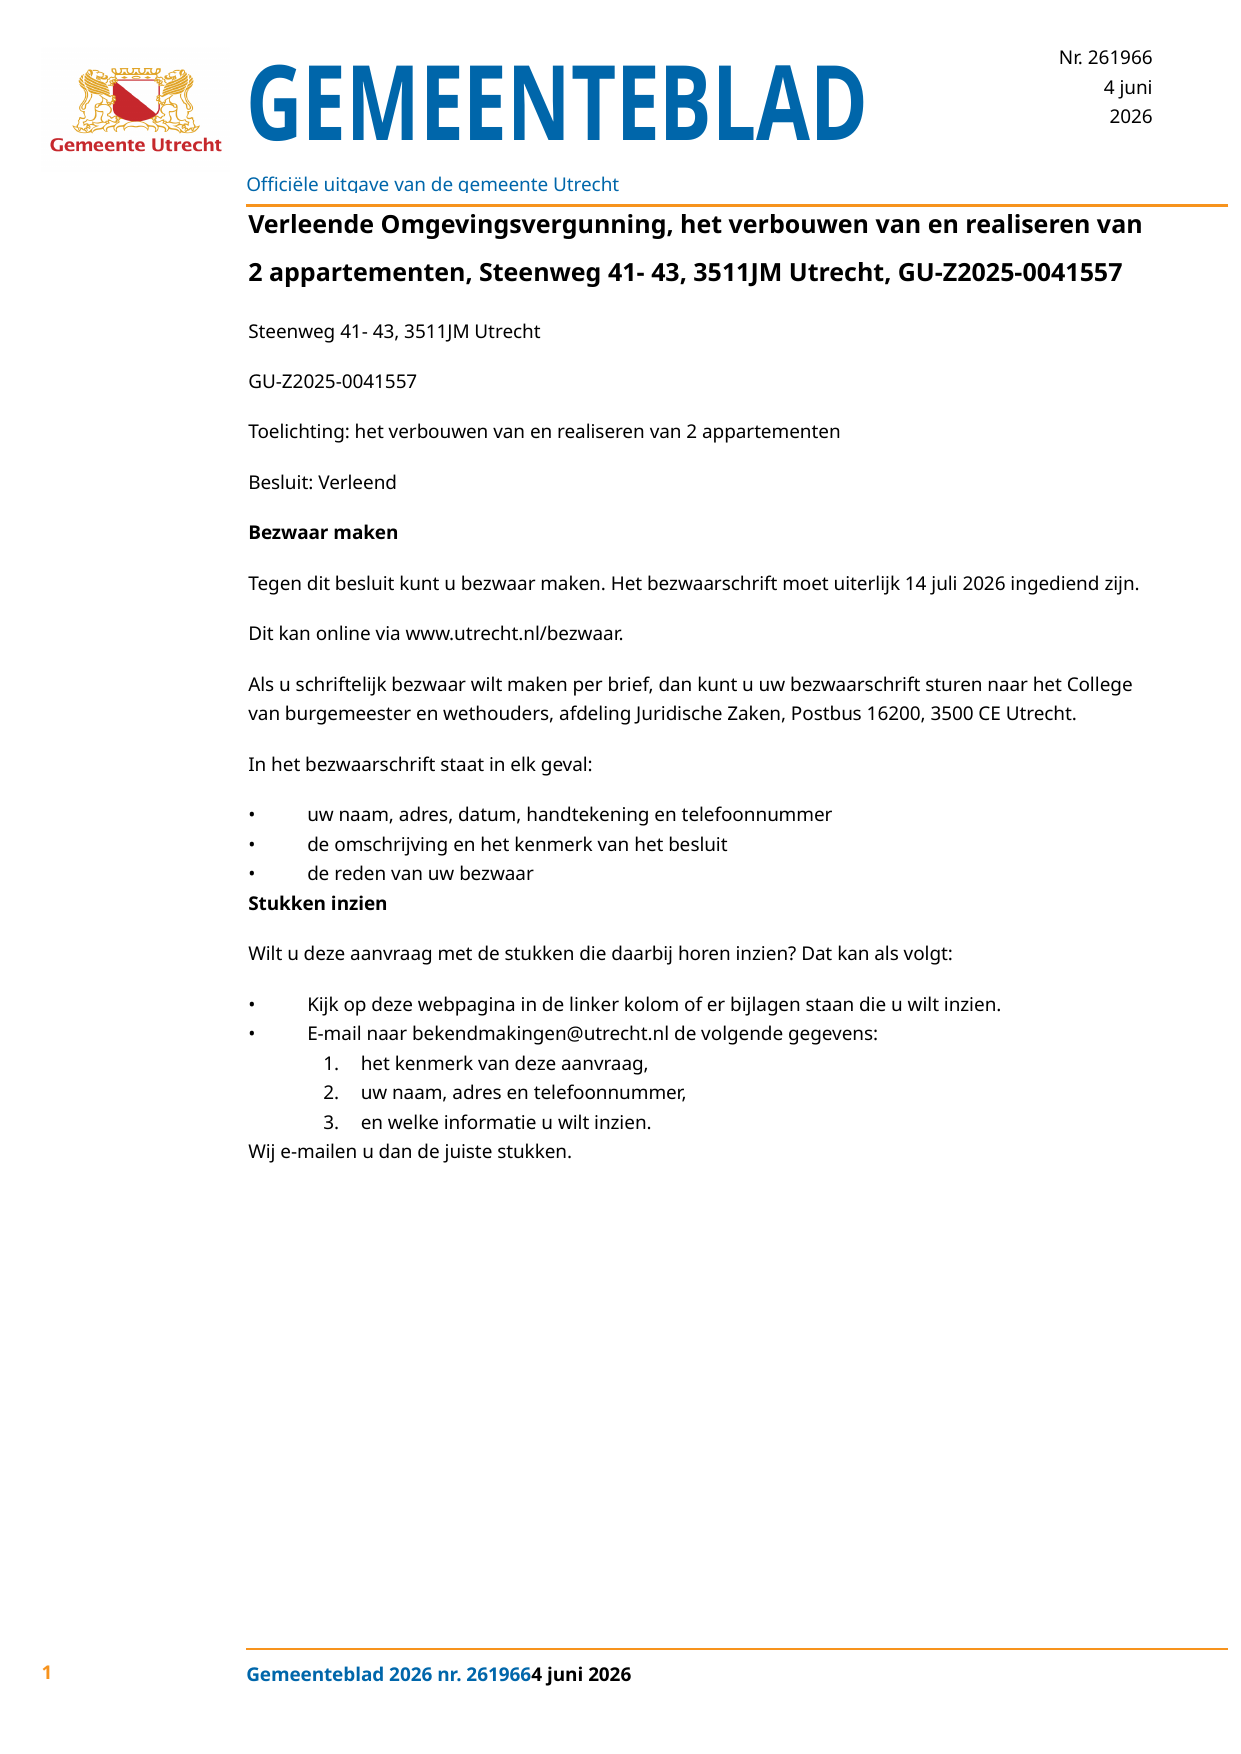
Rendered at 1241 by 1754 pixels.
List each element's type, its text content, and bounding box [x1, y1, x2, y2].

text GU-Z2025-0041557 [248, 368, 1152, 394]
list en welke informatie u wilt inzien. [323, 1109, 1152, 1135]
text Bezwaar maken [248, 519, 1152, 545]
text Als u schriftelijk bezwaar wilt maken per brief, dan kunt u uw bezwaarschrift sturen naar het College van burgemeester en wethouders, afdeling Juridische Zaken, Postbus 16200, 3500 CE Utrecht. [248, 671, 1152, 726]
list de reden van uw bezwaar [248, 860, 1152, 886]
list de omschrijving en het kenmerk van het besluit [248, 831, 1152, 857]
text Besluit: Verleend [248, 469, 1152, 495]
text Steenweg 41- 43, 3511JM Utrecht [248, 318, 1152, 344]
text Wilt u deze aanvraag met de stukken die daarbij horen inzien? Dat kan als volgt: [248, 940, 1152, 966]
text Toelichting: het verbouwen van en realiseren van 2 appartementen [248, 419, 1152, 444]
text In het bezwaarschrift staat in elk geval: [248, 751, 1152, 777]
text Stukken inzien [248, 890, 1152, 916]
list E-mail naar bekendmakingen@utrecht.nl de volgende gegevens: [248, 1020, 1152, 1046]
list het kenmerk van deze aanvraag, [323, 1050, 1152, 1076]
picture [41, 47, 231, 172]
text Verleende Omgevingsvergunning, het verbouwen van en realiseren van 2 appartementen, Steenweg 41- 43, 3511JM Utrecht, GU-Z2025-0041557 [248, 207, 1152, 288]
text Tegen dit besluit kunt u bezwaar maken. Het bezwaarschrift moet uiterlijk 14 juli 2026 ingediend zijn. [248, 570, 1152, 596]
text Dit kan online via www.utrecht.nl/bezwaar. [248, 620, 1152, 646]
text Wij e-mailen u dan de juiste stukken. [248, 1139, 1152, 1164]
list Kijk op deze webpagina in de linker kolom of er bijlagen staan die u wilt inzien. [248, 991, 1152, 1017]
list uw naam, adres en telefoonnummer, [323, 1079, 1152, 1105]
list uw naam, adres, datum, handtekening en telefoonnummer [248, 801, 1152, 827]
